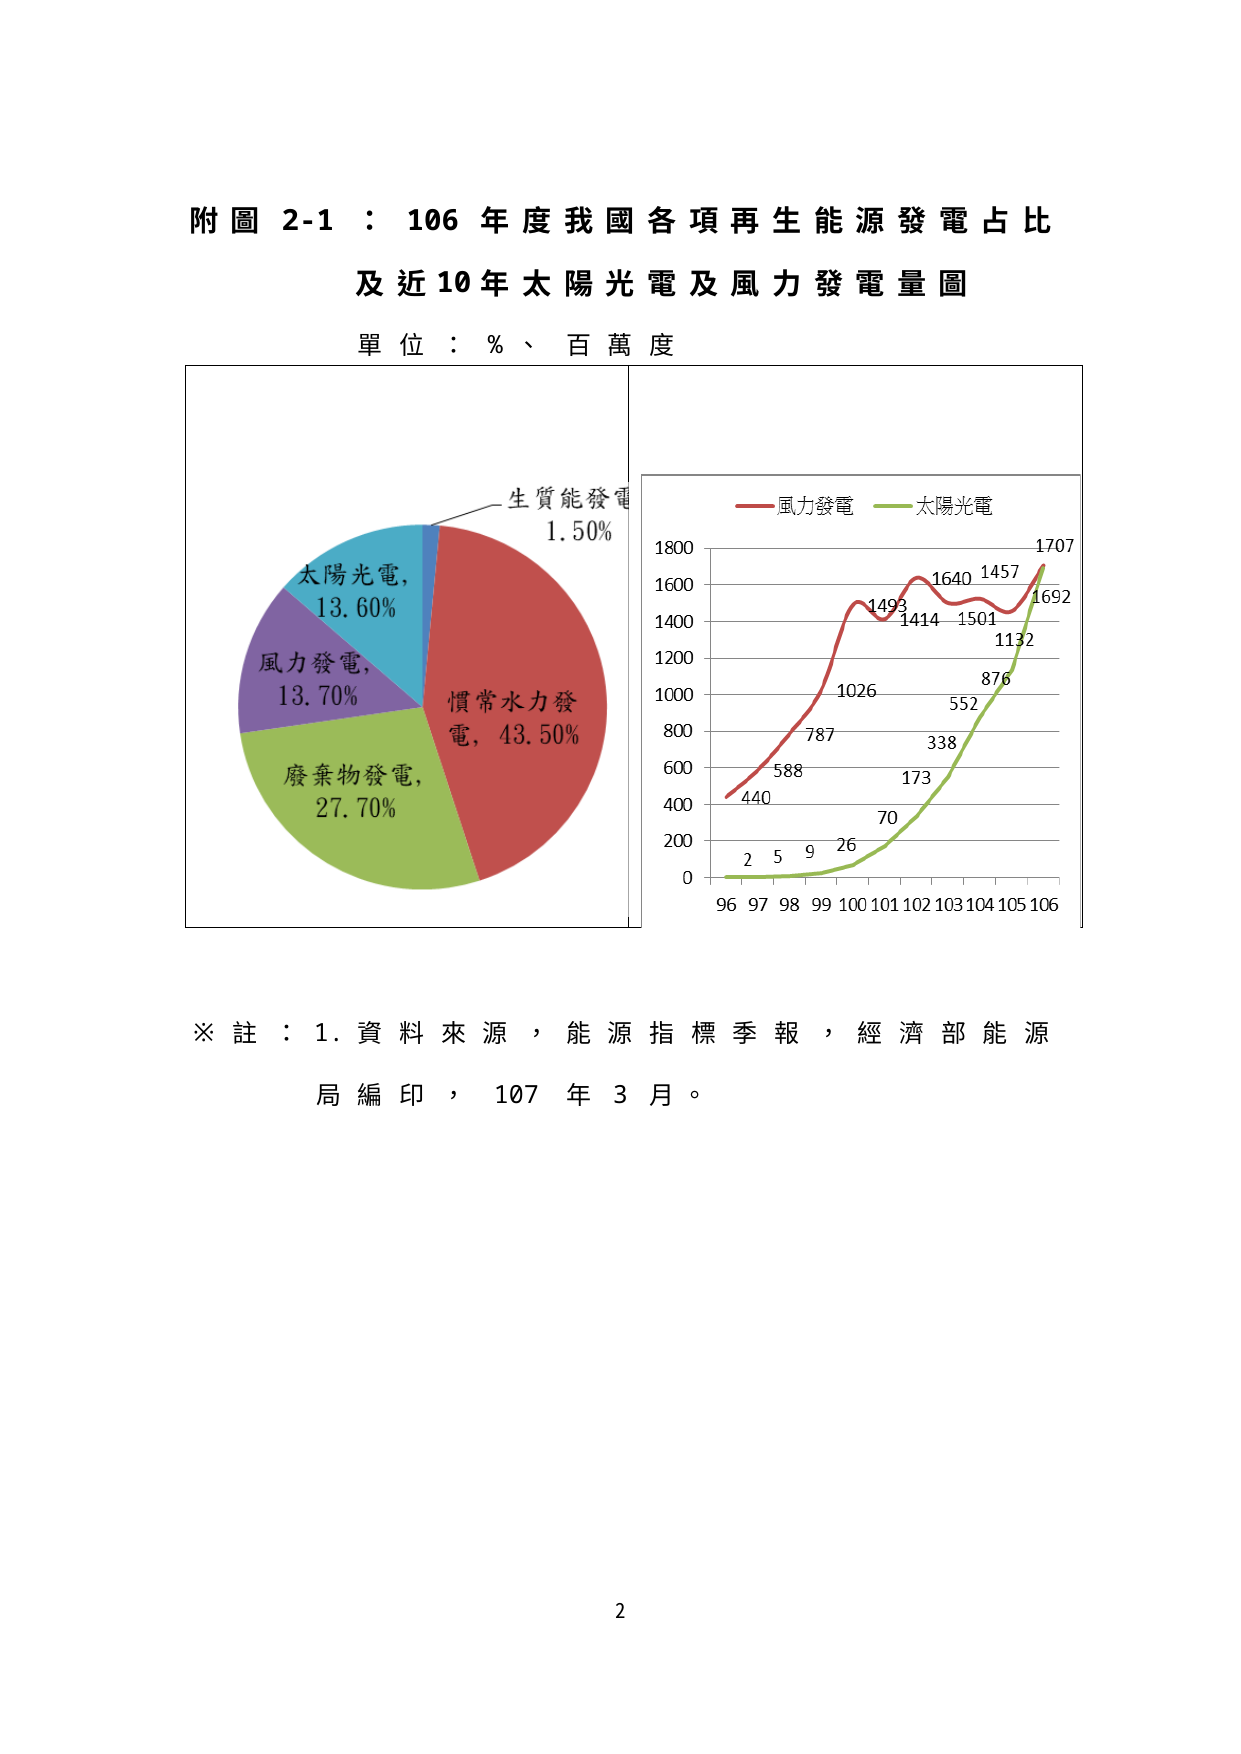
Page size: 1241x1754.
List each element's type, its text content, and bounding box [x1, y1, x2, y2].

table_header [629, 366, 1082, 927]
text 附圖2-1：106年度我國各項再生能源發電占比及近10年太陽光電及風力發電量圖 單位：%、百萬度 [183, 177, 1058, 365]
table_header [186, 366, 628, 927]
text ※註：1.資料來源，能源指標季報，經濟部能源局編印，107年3月。 [183, 990, 1058, 1115]
